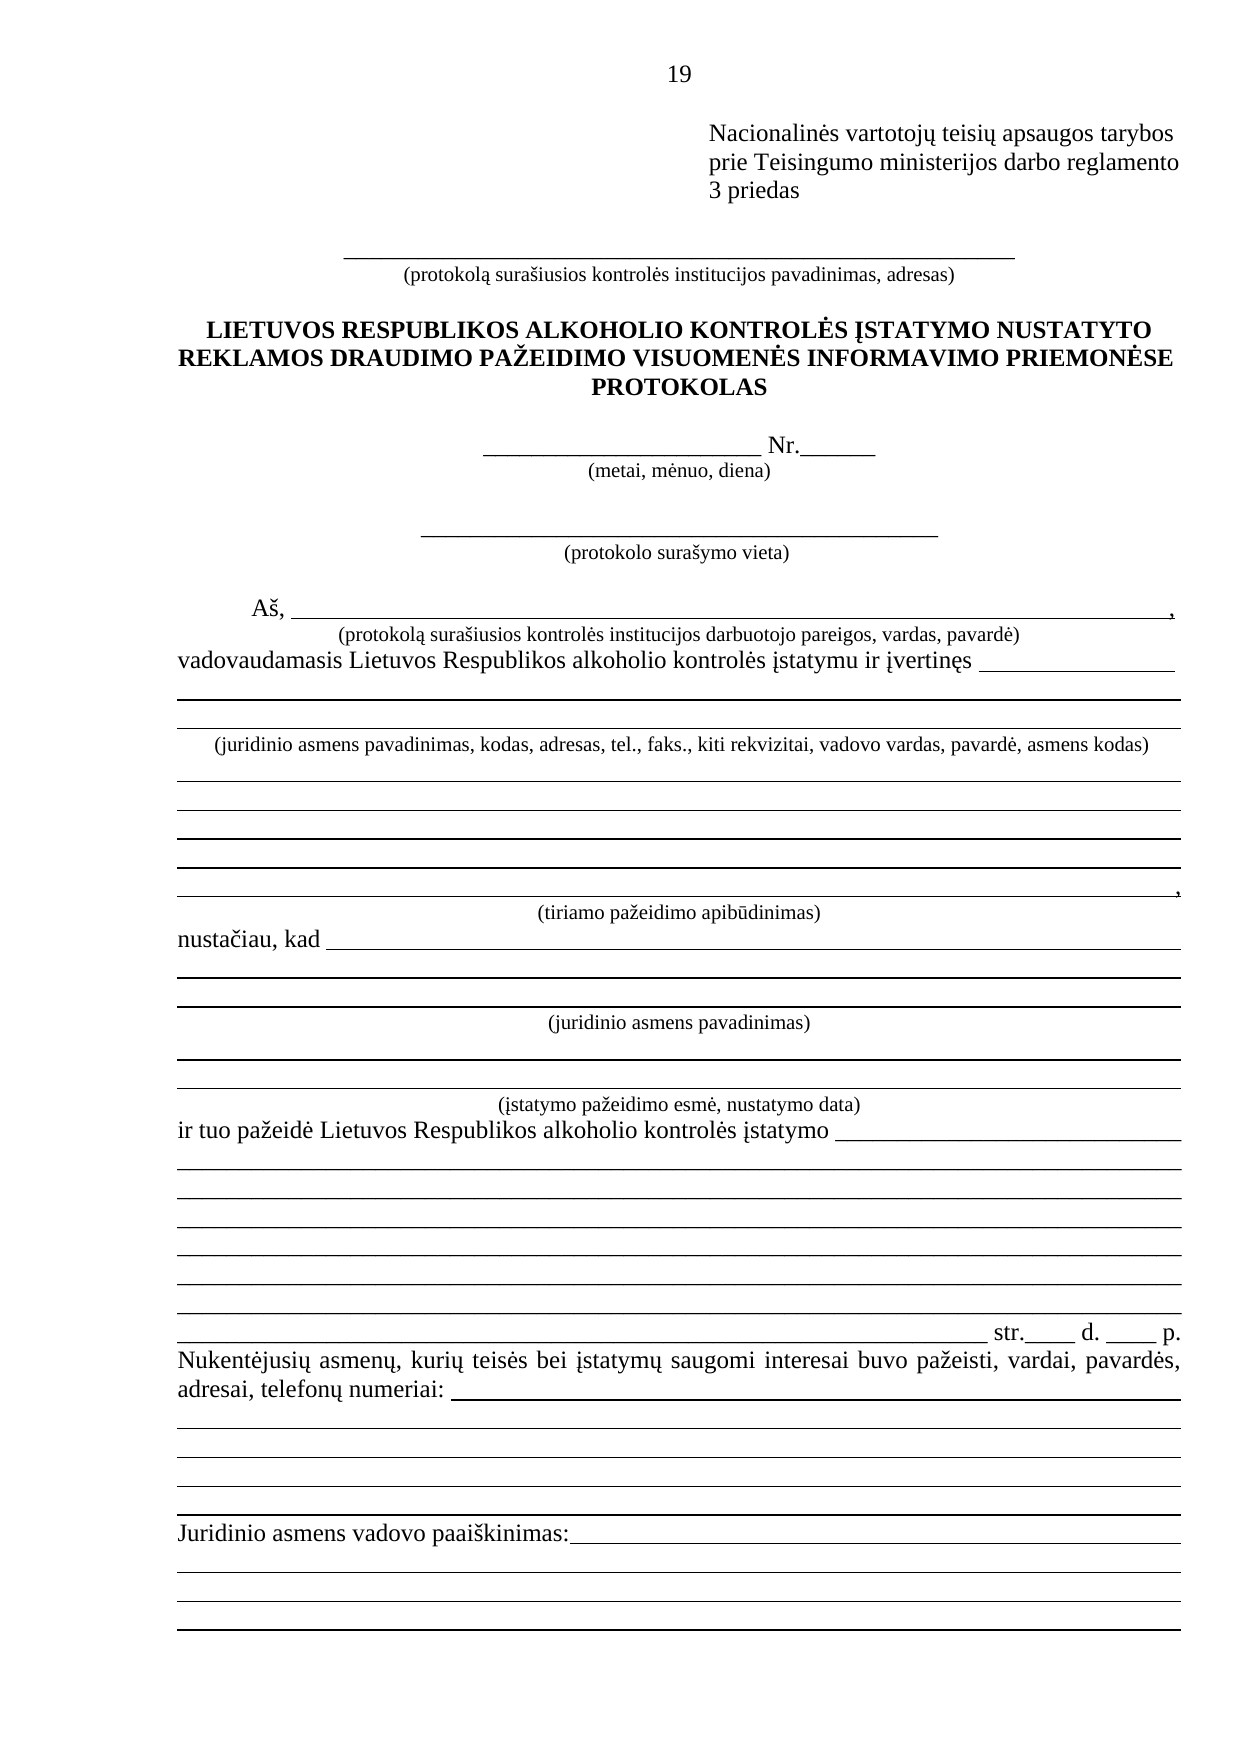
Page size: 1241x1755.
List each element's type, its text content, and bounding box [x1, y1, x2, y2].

text (protokolą surašiusios kontrolės institucijos pavadinimas, adresas) [177, 262, 1181, 286]
text ir tuo pažeidė Lietuvos Respublikos alkoholio kontrolės įstatymo str.____ d. ____ p. [177, 1256, 1181, 1284]
text prie Teisingumo ministerijos darbo reglamento [177, 147, 1181, 176]
text (juridinio asmens pavadinimas, kodas, adresas, tel., faks., kiti rekvizitai, vadovo vardas, pavardė, asmens kodas) [177, 732, 1181, 756]
text (protokolą surašiusios kontrolės institucijos darbuotojo pareigos, vardas, pavardė) [177, 622, 1181, 646]
text ir tuo pažeidė Lietuvos Respublikos alkoholio kontrolės įstatymo str.____ d. ____ p. [177, 1285, 1181, 1313]
text , [177, 871, 1181, 896]
text (juridinio asmens pavadinimas) [177, 1010, 1181, 1034]
text Nacionalinės vartotojų teisių apsaugos tarybos [709, 118, 1181, 147]
text Aš, , [177, 593, 1181, 622]
text (protokolo surašymo vieta) [177, 540, 1181, 564]
text 3 priedas [177, 176, 1181, 204]
text ir tuo pažeidė Lietuvos Respublikos alkoholio kontrolės įstatymo str.____ d. ____ p. [177, 1228, 1181, 1255]
text ir tuo pažeidė Lietuvos Respublikos alkoholio kontrolės įstatymo str.____ d. ____ p. [177, 1199, 1181, 1227]
text (tiriamo pažeidimo apibūdinimas) [177, 900, 1181, 924]
text ir tuo pažeidė Lietuvos Respublikos alkoholio kontrolės įstatymo str.____ d. ____ p. [177, 1314, 1181, 1346]
text (metai, mėnuo, diena) [177, 458, 1181, 482]
text Nukentėjusių asmenų, kurių teisės bei įstatymų saugomi interesai buvo pažeisti, vardai, pavardės, adresai, telefonų numeriai: [177, 1346, 1181, 1403]
text LIETUVOS RESPUBLIKOS ALKOHOLIO KONTROLĖS ĮSTATYMO NUSTATYTO REKLAMOS DRAUDIMO PAŽEIDIMO VISUOMENĖS INFORMAVIMO PRIEMONĖSE [177, 315, 1181, 372]
text Nr.______ [177, 430, 1181, 458]
text PROTOKOLAS [177, 372, 1181, 401]
text vadovaudamasis Lietuvos Respublikos alkoholio kontrolės įstatymu ir įvertinęs [177, 646, 1181, 674]
text (įstatymo pažeidimo esmė, nustatymo data) [177, 1092, 1181, 1116]
text ir tuo pažeidė Lietuvos Respublikos alkoholio kontrolės įstatymo str.____ d. ____ p. [177, 1170, 1181, 1198]
text Juridinio asmens vadovo paaiškinimas: [177, 1518, 1181, 1547]
text nustačiau, kad [177, 924, 1181, 952]
text ir tuo pažeidė Lietuvos Respublikos alkoholio kontrolės įstatymo str.____ d. ____ p. [177, 1116, 1181, 1169]
